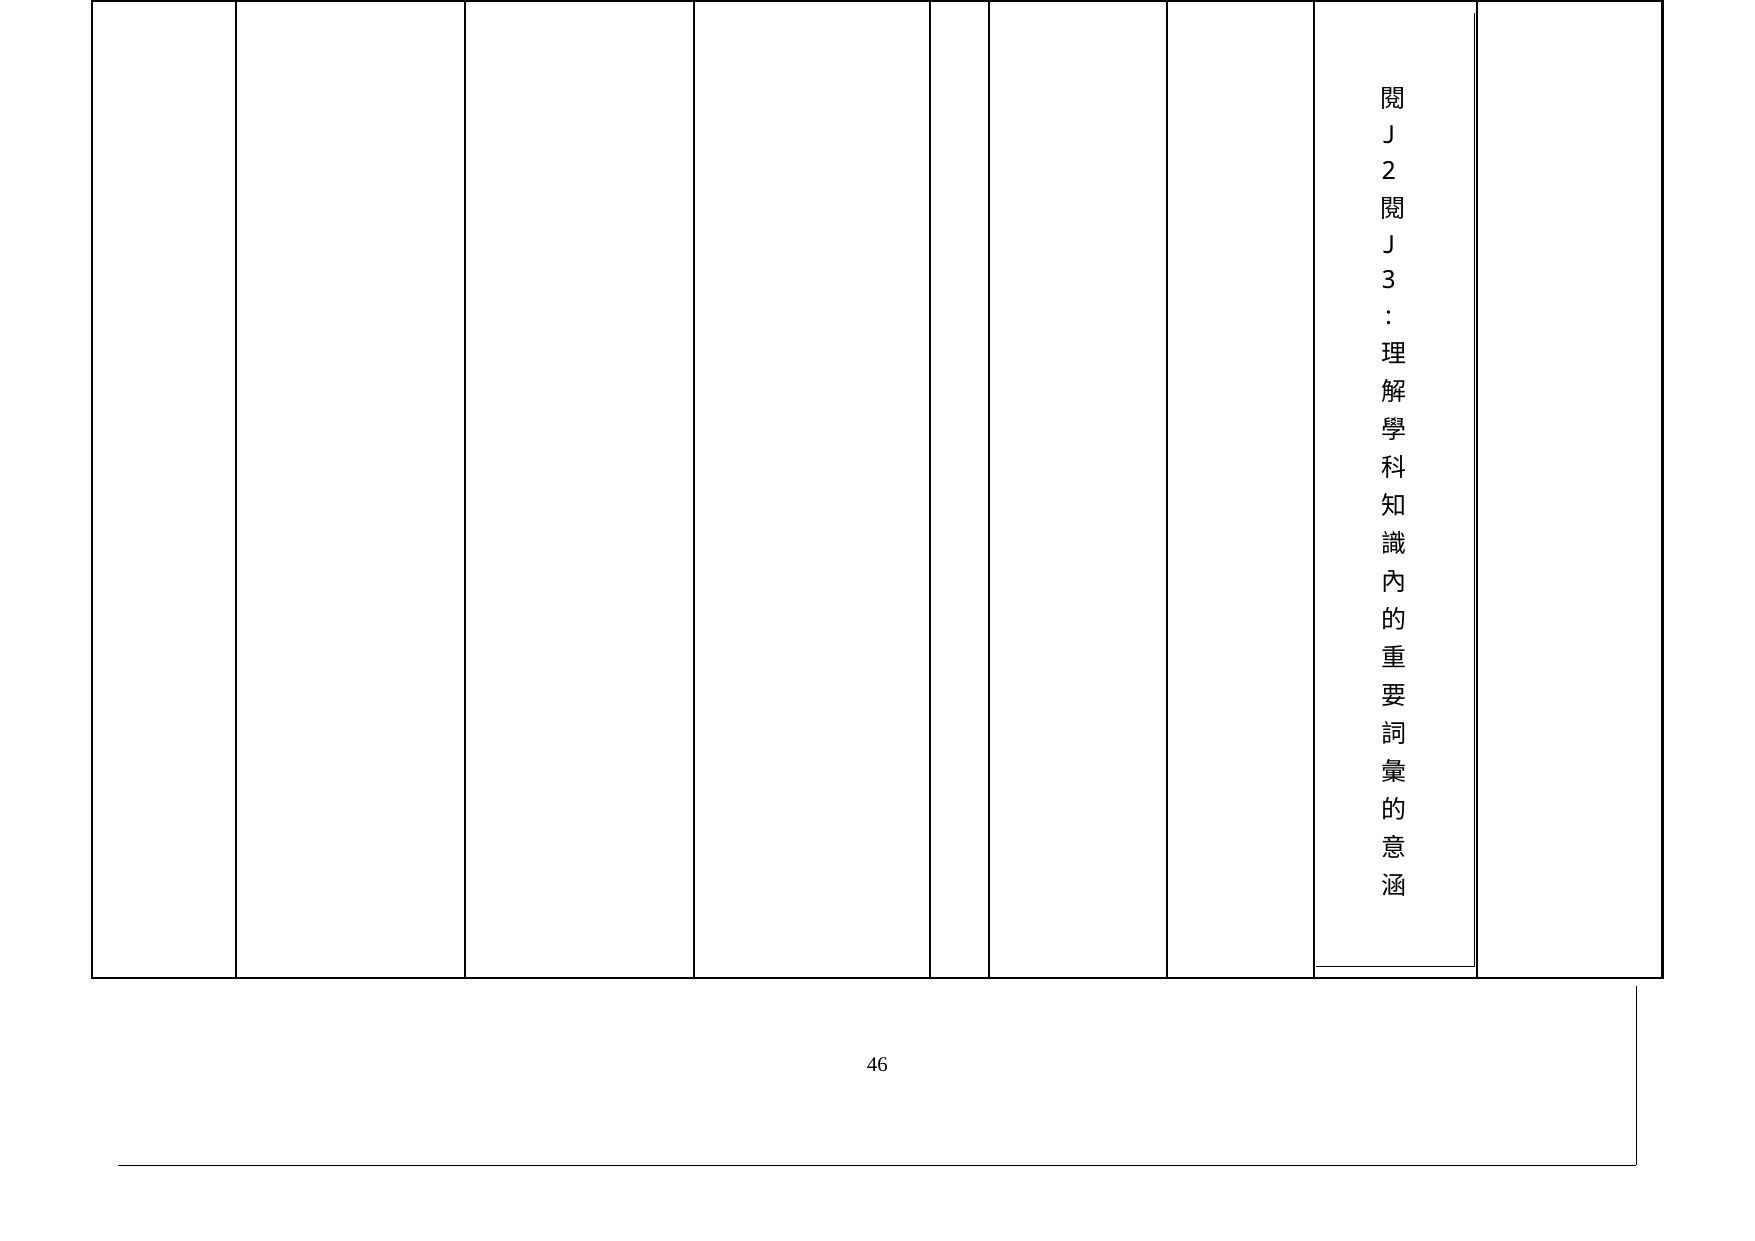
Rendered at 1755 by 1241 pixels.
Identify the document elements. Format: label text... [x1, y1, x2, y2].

table_cell [93, 2, 235, 977]
table_cell 4 [931, 2, 988, 977]
table_cell [466, 2, 693, 977]
table_cell [1168, 2, 1313, 977]
table_cell [695, 2, 929, 977]
table_cell 閱J2 閱J3:理解學科知識內的重要詞彙的意涵 [1315, 2, 1476, 977]
table_cell [237, 2, 464, 977]
table_cell 教學資源光碟 [990, 2, 1166, 977]
table_cell [1478, 2, 1661, 977]
